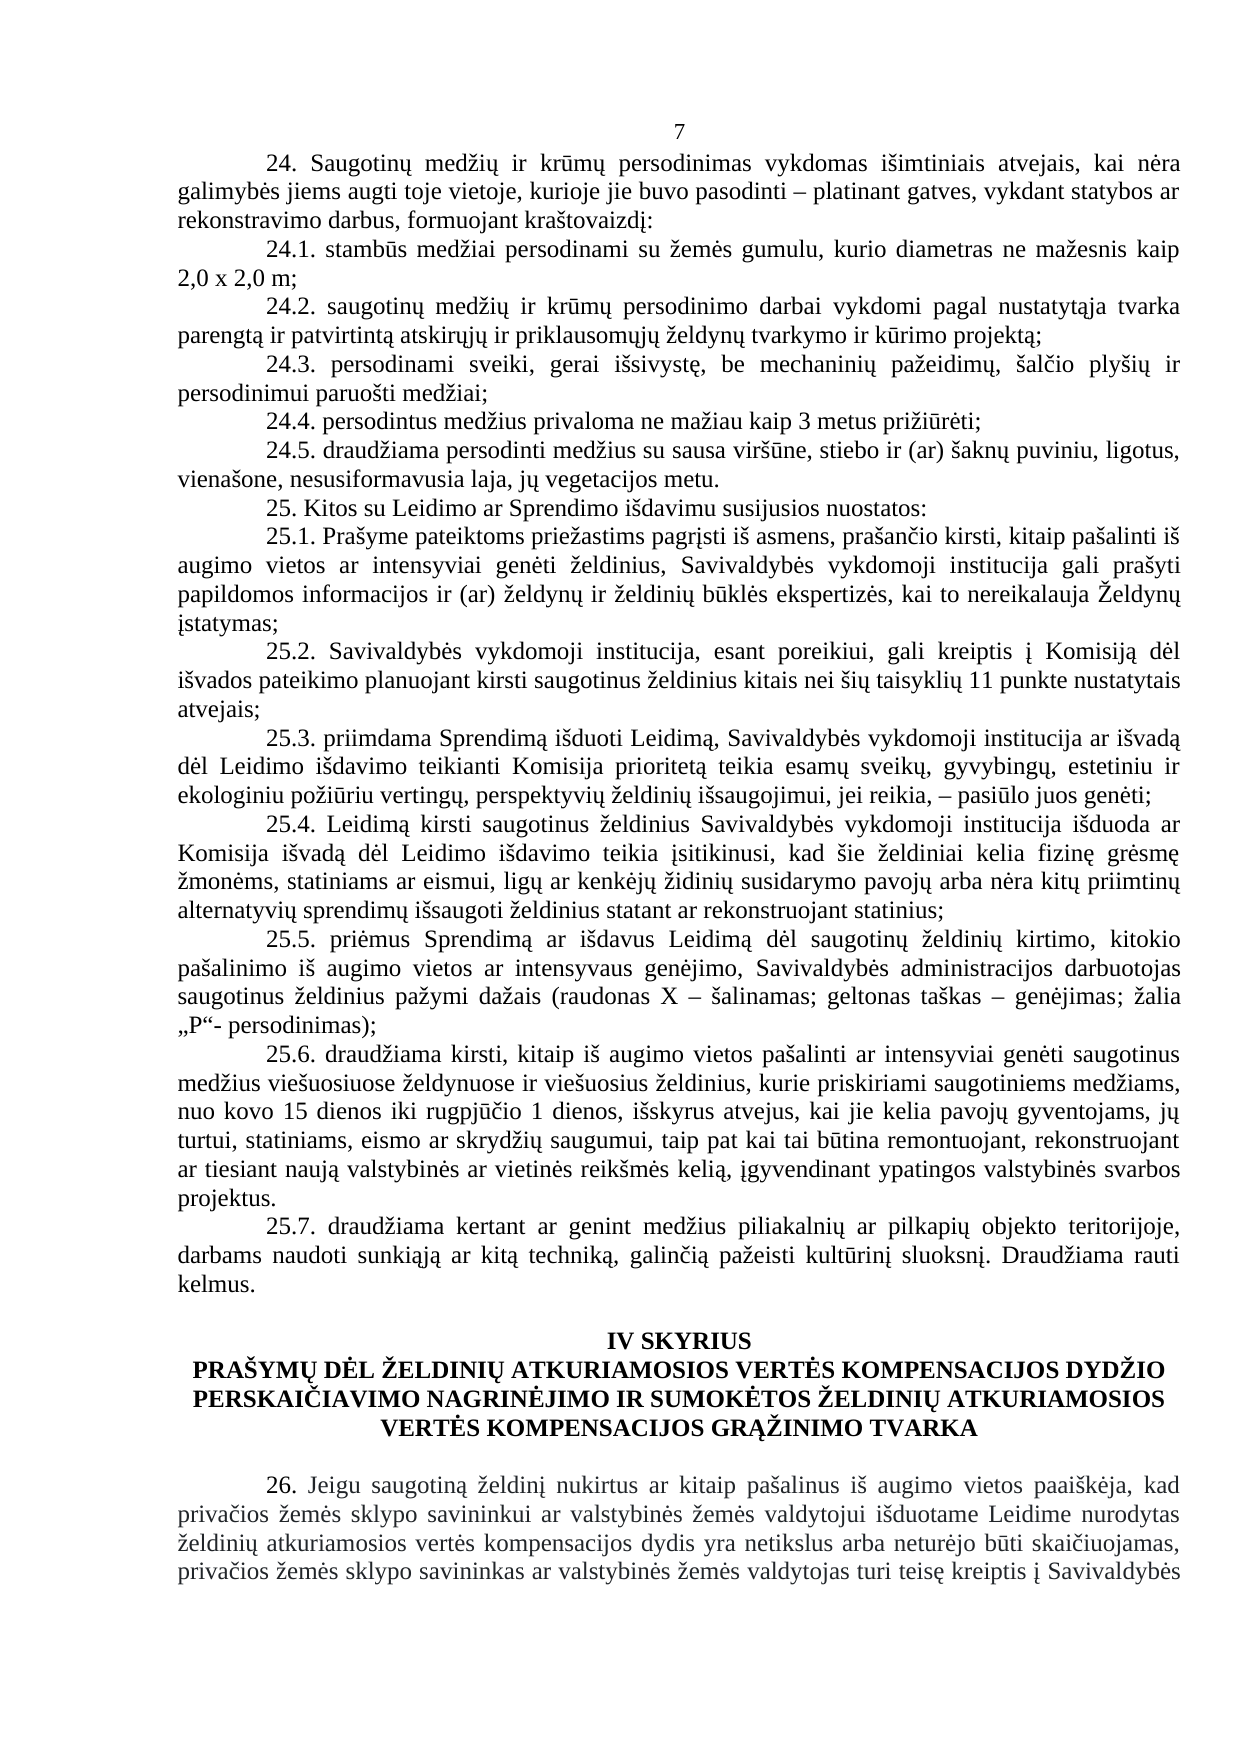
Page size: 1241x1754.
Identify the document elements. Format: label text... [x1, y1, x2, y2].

text 25.4. Leidimą kirsti saugotinus želdinius Savivaldybės vykdomoji institucija išduoda ar Komisija išvadą dėl Leidimo išdavimo teikia įsitikinusi, kad šie želdiniai kelia fizinę grėsmę žmonėms, statiniams ar eismui, ligų ar kenkėjų židinių susidarymo pavojų arba nėra kitų priimtinų alternatyvių sprendimų išsaugoti želdinius statant ar rekonstruojant statinius; [177, 809, 1181, 924]
text prašymų dėl želdinių atkuriamosios vertės kompensacijos dydžio perskaičiavimo nagrinėjimo ir sumokėtos želdinių atkuriamosios vertės kompensacijos grąžinimo TVARKA [177, 1355, 1181, 1441]
text 25.1. Prašyme pateiktoms priežastims pagrįsti iš asmens, prašančio kirsti, kitaip pašalinti iš augimo vietos ar intensyviai genėti želdinius, Savivaldybės vykdomoji institucija gali prašyti papildomos informacijos ir (ar) želdynų ir želdinių būklės ekspertizės, kai to nereikalauja Želdynų įstatymas; [177, 521, 1181, 636]
text 25.3. priimdama Sprendimą išduoti Leidimą, Savivaldybės vykdomoji institucija ar išvadą dėl Leidimo išdavimo teikianti Komisija prioritetą teikia esamų sveikų, gyvybingų, estetiniu ir ekologiniu požiūriu vertingų, perspektyvių želdinių išsaugojimui, jei reikia, – pasiūlo juos genėti; [177, 723, 1181, 809]
text IV SKYRIUS [177, 1326, 1181, 1355]
text 24.1. stambūs medžiai persodinami su žemės gumulu, kurio diametras ne mažesnis kaip 2,0 x 2,0 m; [177, 234, 1181, 291]
text 24.3. persodinami sveiki, gerai išsivystę, be mechaninių pažeidimų, šalčio plyšių ir persodinimui paruošti medžiai; [177, 349, 1181, 406]
text 24. Saugotinų medžių ir krūmų persodinimas vykdomas išimtiniais atvejais, kai nėra galimybės jiems augti toje vietoje, kurioje jie buvo pasodinti – platinant gatves, vykdant statybos ar rekonstravimo darbus, formuojant kraštovaizdį: [177, 148, 1181, 234]
text 26. Jeigu saugotiną želdinį nukirtus ar kitaip pašalinus iš augimo vietos paaiškėja, kad privačios žemės sklypo savininkui ar valstybinės žemės valdytojui išduotame Leidime nurodytas želdinių atkuriamosios vertės kompensacijos dydis yra netikslus arba neturėjo būti skaičiuojamas, privačios žemės sklypo savininkas ar valstybinės žemės valdytojas turi teisę kreiptis į Savivaldybės [177, 1470, 1181, 1585]
text 24.4. persodintus medžius privaloma ne mažiau kaip 3 metus prižiūrėti; [177, 406, 1181, 435]
text 25.5. priėmus Sprendimą ar išdavus Leidimą dėl saugotinų želdinių kirtimo, kitokio pašalinimo iš augimo vietos ar intensyvaus genėjimo, Savivaldybės administracijos darbuotojas saugotinus želdinius pažymi dažais (raudonas X – šalinamas; geltonas taškas – genėjimas; žalia „P“- persodinimas); [177, 924, 1181, 1039]
text 25. Kitos su Leidimo ar Sprendimo išdavimu susijusios nuostatos: [177, 493, 1181, 521]
text 25.7. draudžiama kertant ar genint medžius piliakalnių ar pilkapių objekto teritorijoje, darbams naudoti sunkiąją ar kitą techniką, galinčią pažeisti kultūrinį sluoksnį. Draudžiama rauti kelmus. [177, 1211, 1181, 1298]
text 24.2. saugotinų medžių ir krūmų persodinimo darbai vykdomi pagal nustatytąja tvarka parengtą ir patvirtintą atskirųjų ir priklausomųjų želdynų tvarkymo ir kūrimo projektą; [177, 291, 1181, 349]
text 25.2. Savivaldybės vykdomoji institucija, esant poreikiui, gali kreiptis į Komisiją dėl išvados pateikimo planuojant kirsti saugotinus želdinius kitais nei šių taisyklių 11 punkte nustatytais atvejais; [177, 636, 1181, 723]
text 24.5. draudžiama persodinti medžius su sausa viršūne, stiebo ir (ar) šaknų puviniu, ligotus, vienašone, nesusiformavusia laja, jų vegetacijos metu. [177, 435, 1181, 493]
text 25.6. draudžiama kirsti, kitaip iš augimo vietos pašalinti ar intensyviai genėti saugotinus medžius viešuosiuose želdynuose ir viešuosius želdinius, kurie priskiriami saugotiniems medžiams, nuo kovo 15 dienos iki rugpjūčio 1 dienos, išskyrus atvejus, kai jie kelia pavojų gyventojams, jų turtui, statiniams, eismo ar skrydžių saugumui, taip pat kai tai būtina remontuojant, rekonstruojant ar tiesiant naują valstybinės ar vietinės reikšmės kelią, įgyvendinant ypatingos valstybinės svarbos projektus. [177, 1039, 1181, 1211]
